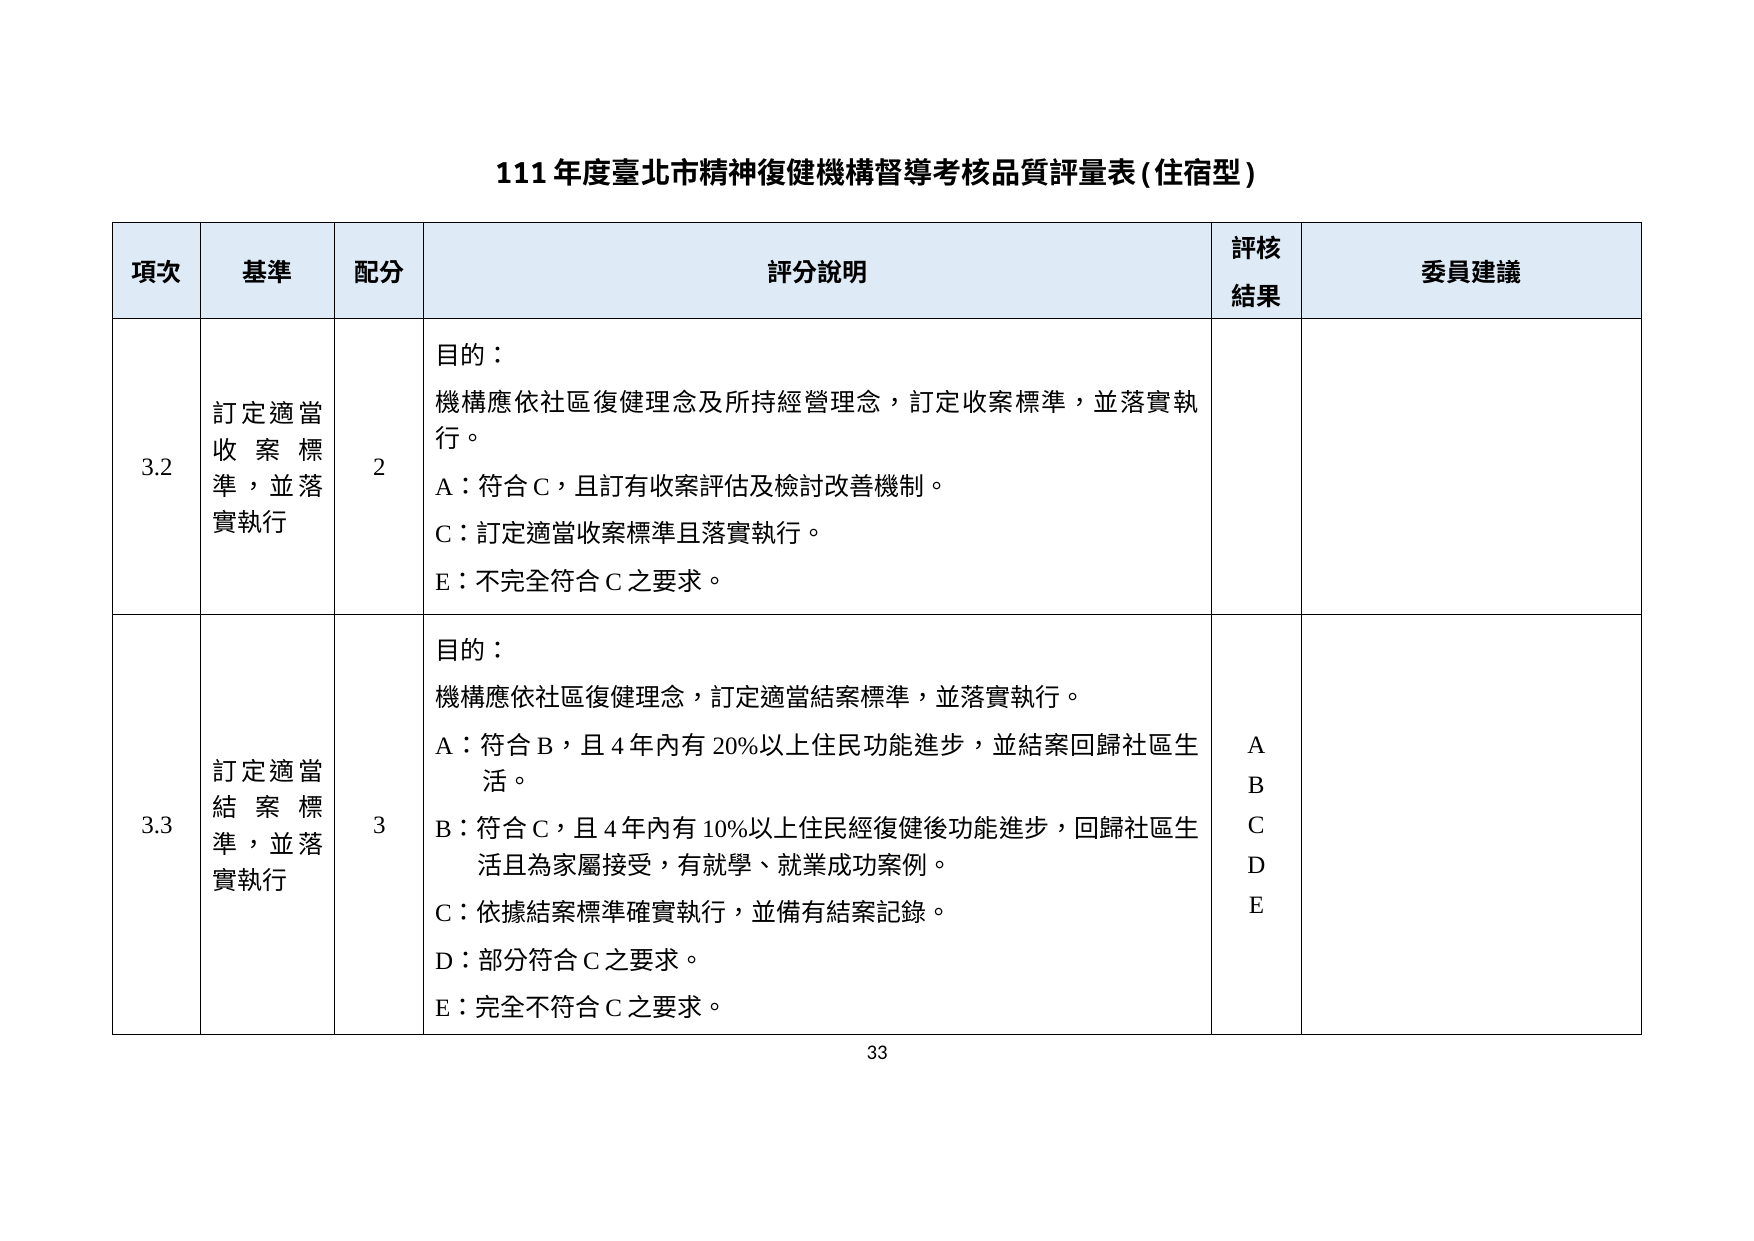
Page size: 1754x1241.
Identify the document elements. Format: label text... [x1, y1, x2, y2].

table_cell 3.2 [113, 319, 200, 614]
table_header 配分 [335, 223, 423, 318]
table_cell 2 [335, 319, 423, 614]
table_cell [1212, 319, 1301, 614]
table_header 基準 [201, 223, 334, 318]
table_cell [1302, 615, 1641, 1034]
table_header 項次 [113, 223, 200, 318]
table_header 評核 結果 [1212, 223, 1301, 318]
table_cell 3 [335, 615, 423, 1034]
table_cell 訂定適當結案標準，並落實執行 [201, 615, 334, 1034]
table_header 評分說明 [424, 223, 1211, 318]
table_cell 3.3 [113, 615, 200, 1034]
table_cell 目的： 機構應依社區復健理念及所持經營理念，訂定收案標準，並落實執行。 A：符合C，且訂有收案評估及檢討改善機制。 C：訂定適當收案標準且落實執行。 E：不完全符合C之要求。 [424, 319, 1211, 614]
table_header 委員建議 [1302, 223, 1641, 318]
table_cell 目的： 機構應依社區復健理念，訂定適當結案標準，並落實執行。 A：符合B，且4年內有20%以上住民功能進步，並結案回歸社區生活。 B：符合C，且4年內有10%以上住民經復健後功能進步，回歸社區生活且為家屬接受，有就學、就業成功案例。 C：依據結案標準確實執行，並備有結案記錄。 D：部分符合C之要求。 E：完全不符合C之要求。 [註] 回歸社區生活定義：生活功能已可自我照顧、分擔家務、就學、就業可返家或獨立生活者。 結案比例計算方式： 分子：4年內功能進步，並結案回歸社區生活之住民人次。 分母：4年內服務總人次。 [424, 615, 1211, 1034]
table_cell 訂定適當收案標準，並落實執行 [201, 319, 334, 614]
table_cell [1302, 319, 1641, 614]
table_cell A B C D E [1212, 615, 1301, 1034]
